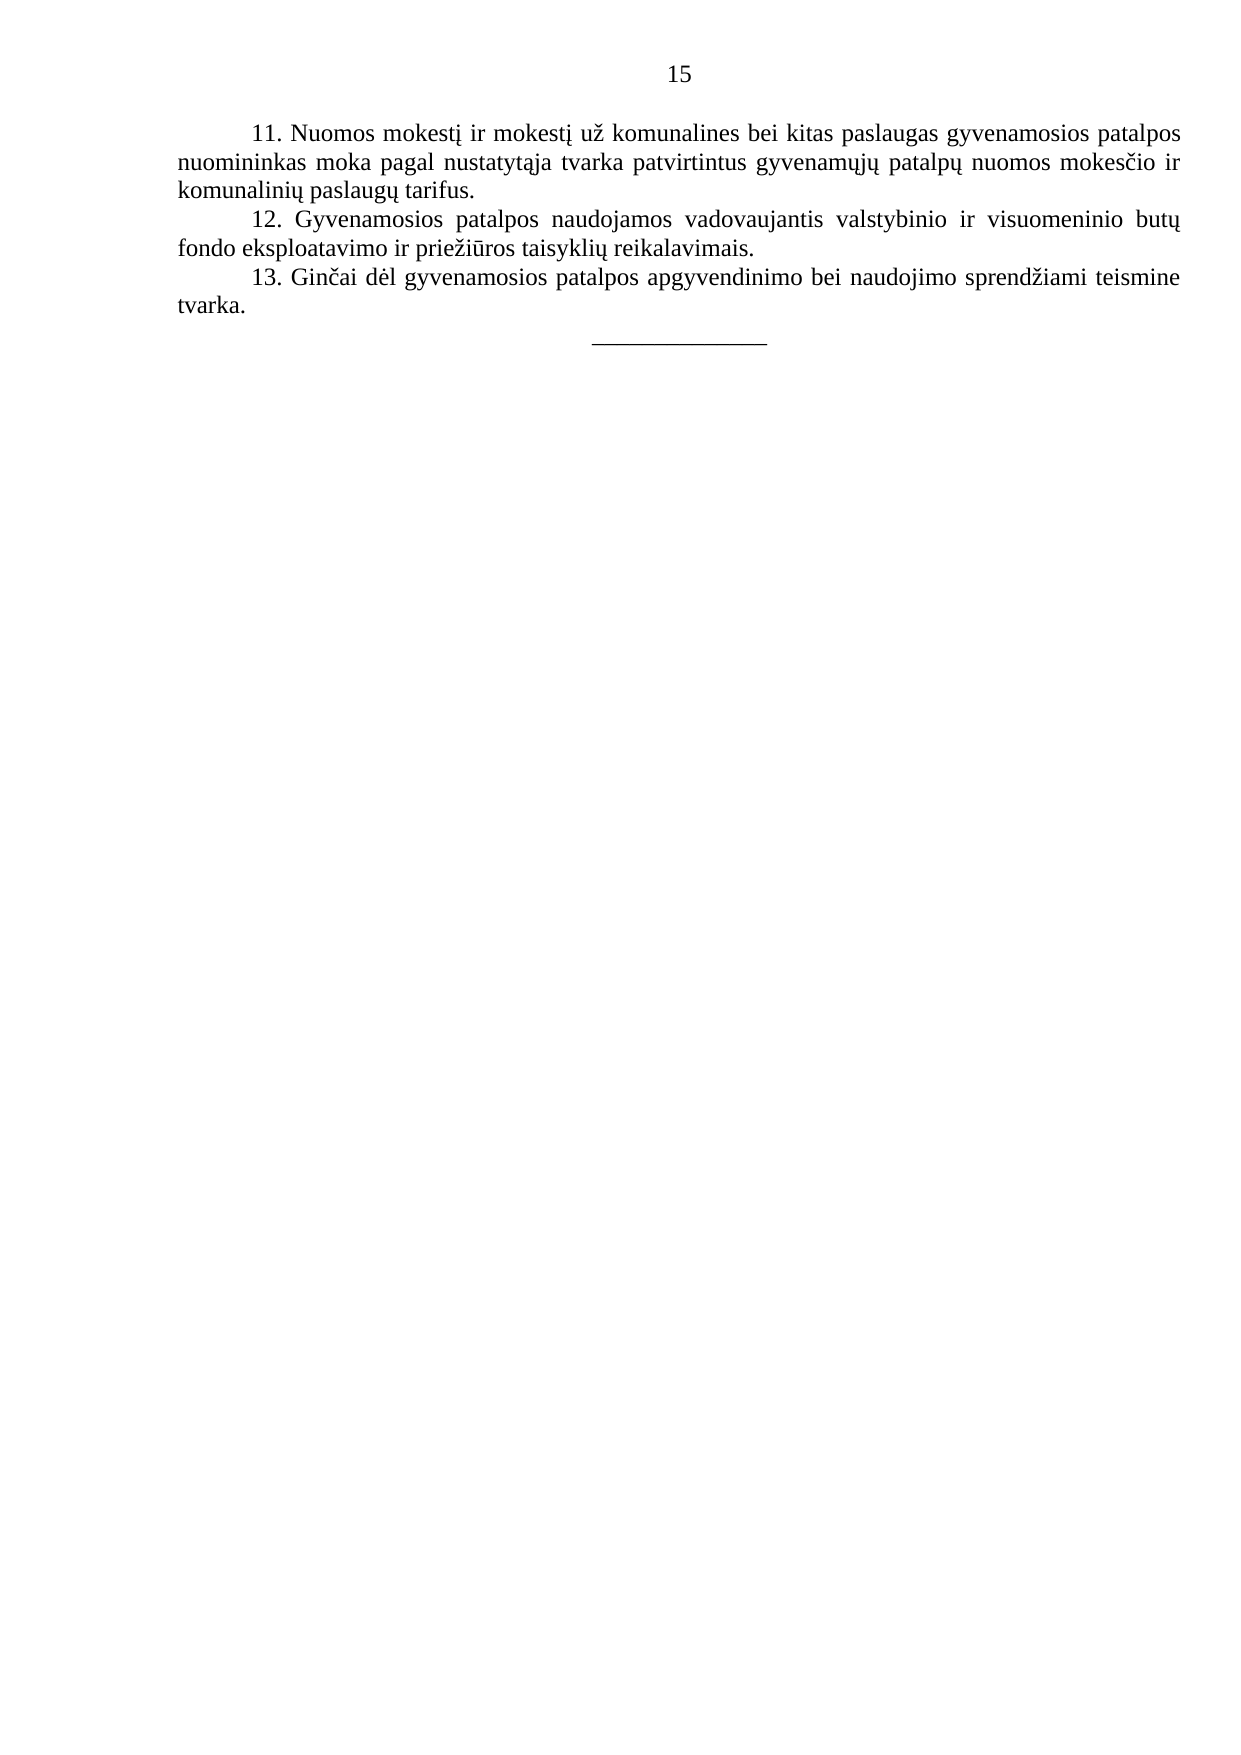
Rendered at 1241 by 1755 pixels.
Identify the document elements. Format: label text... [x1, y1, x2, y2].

text 11. Nuomos mokestį ir mokestį už komunalines bei kitas paslaugas gyvenamosios patalpos nuomininkas moka pagal nustatytąja tvarka patvirtintus gyvenamųjų patalpų nuomos mokesčio ir komunalinių paslaugų tarifus. [177, 118, 1181, 204]
text 13. Ginčai dėl gyvenamosios patalpos apgyvendinimo bei naudojimo sprendžiami teismine tvarka. [177, 262, 1181, 319]
text ______________ [177, 319, 1181, 348]
text 12. Gyvenamosios patalpos naudojamos vadovaujantis valstybinio ir visuomeninio butų fondo eksploatavimo ir priežiūros taisyklių reikalavimais. [177, 204, 1181, 262]
